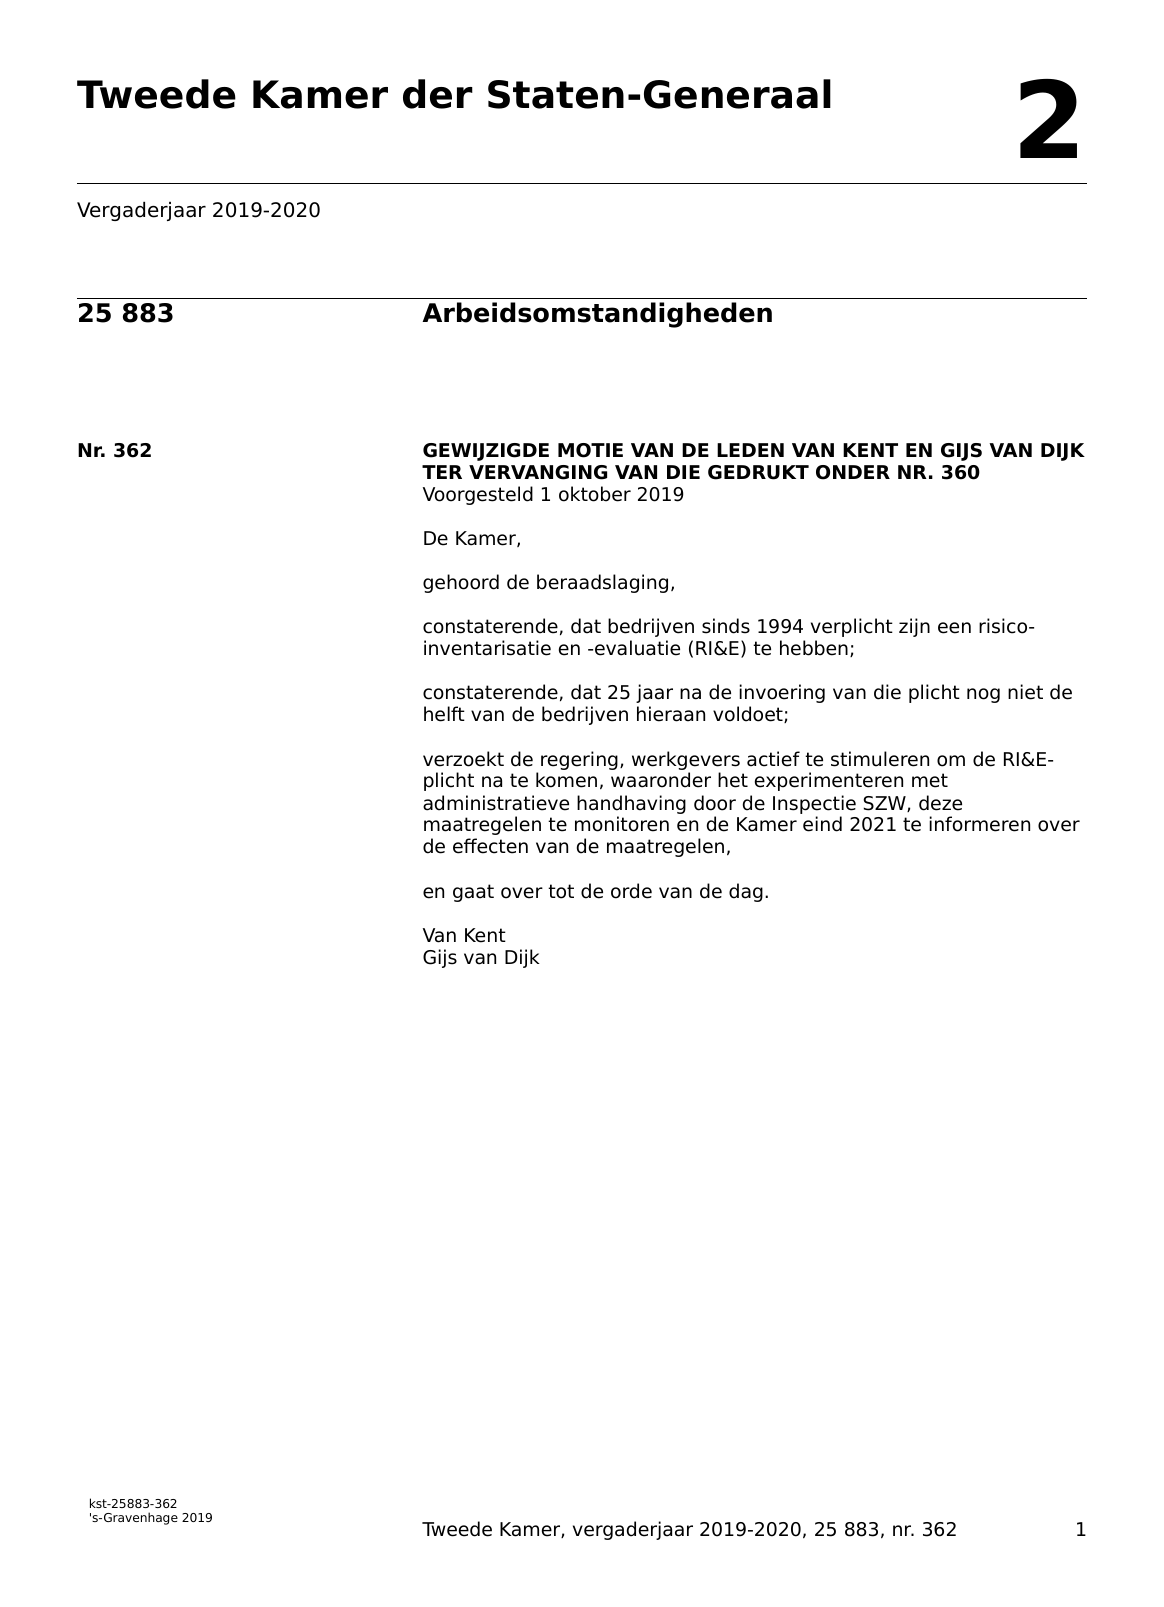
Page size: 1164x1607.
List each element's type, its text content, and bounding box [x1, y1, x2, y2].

table_header Tweede Kamer der Staten-Generaal [77, 59, 886, 183]
text constaterende, dat 25 jaar na de invoering van die plicht nog niet de helft van de bedrijven hieraan voldoet; [422, 682, 1087, 726]
text De Kamer, [422, 528, 1087, 550]
text 's-Gravenhage 2019 [88, 1511, 323, 1525]
text en gaat over tot de orde van de dag. [422, 881, 1087, 902]
text kst-25883-362 [88, 1497, 323, 1511]
subtitle Nr. 362 GEWIJZIGDE MOTIE VAN DE LEDEN VAN KENT EN GIJS VAN DIJK TER VERVANGING VAN DIE GEDRUKT ONDER NR. 360 [77, 440, 1087, 484]
text Gijs van Dijk [422, 947, 1087, 969]
text Voorgesteld 1 oktober 2019 [422, 484, 1087, 506]
text verzoekt de regering, werkgevers actief te stimuleren om de RI&E-plicht na te komen, waaronder het experimenteren met administratieve handhaving door de Inspectie SZW, deze maatregelen te monitoren en de Kamer eind 2021 te informeren over de effecten van de maatregelen, [422, 748, 1087, 858]
text constaterende, dat bedrijven sinds 1994 verplicht zijn een risico-inventarisatie en -evaluatie (RI&E) te hebben; [422, 616, 1087, 660]
table_cell Vergaderjaar 2019-2020 [77, 184, 1087, 298]
text Van Kent [422, 925, 1087, 947]
table_header 2 [886, 59, 1087, 183]
text gehoord de beraadslaging, [422, 572, 1087, 594]
subtitle 25 883 Arbeidsomstandigheden [77, 299, 1087, 329]
